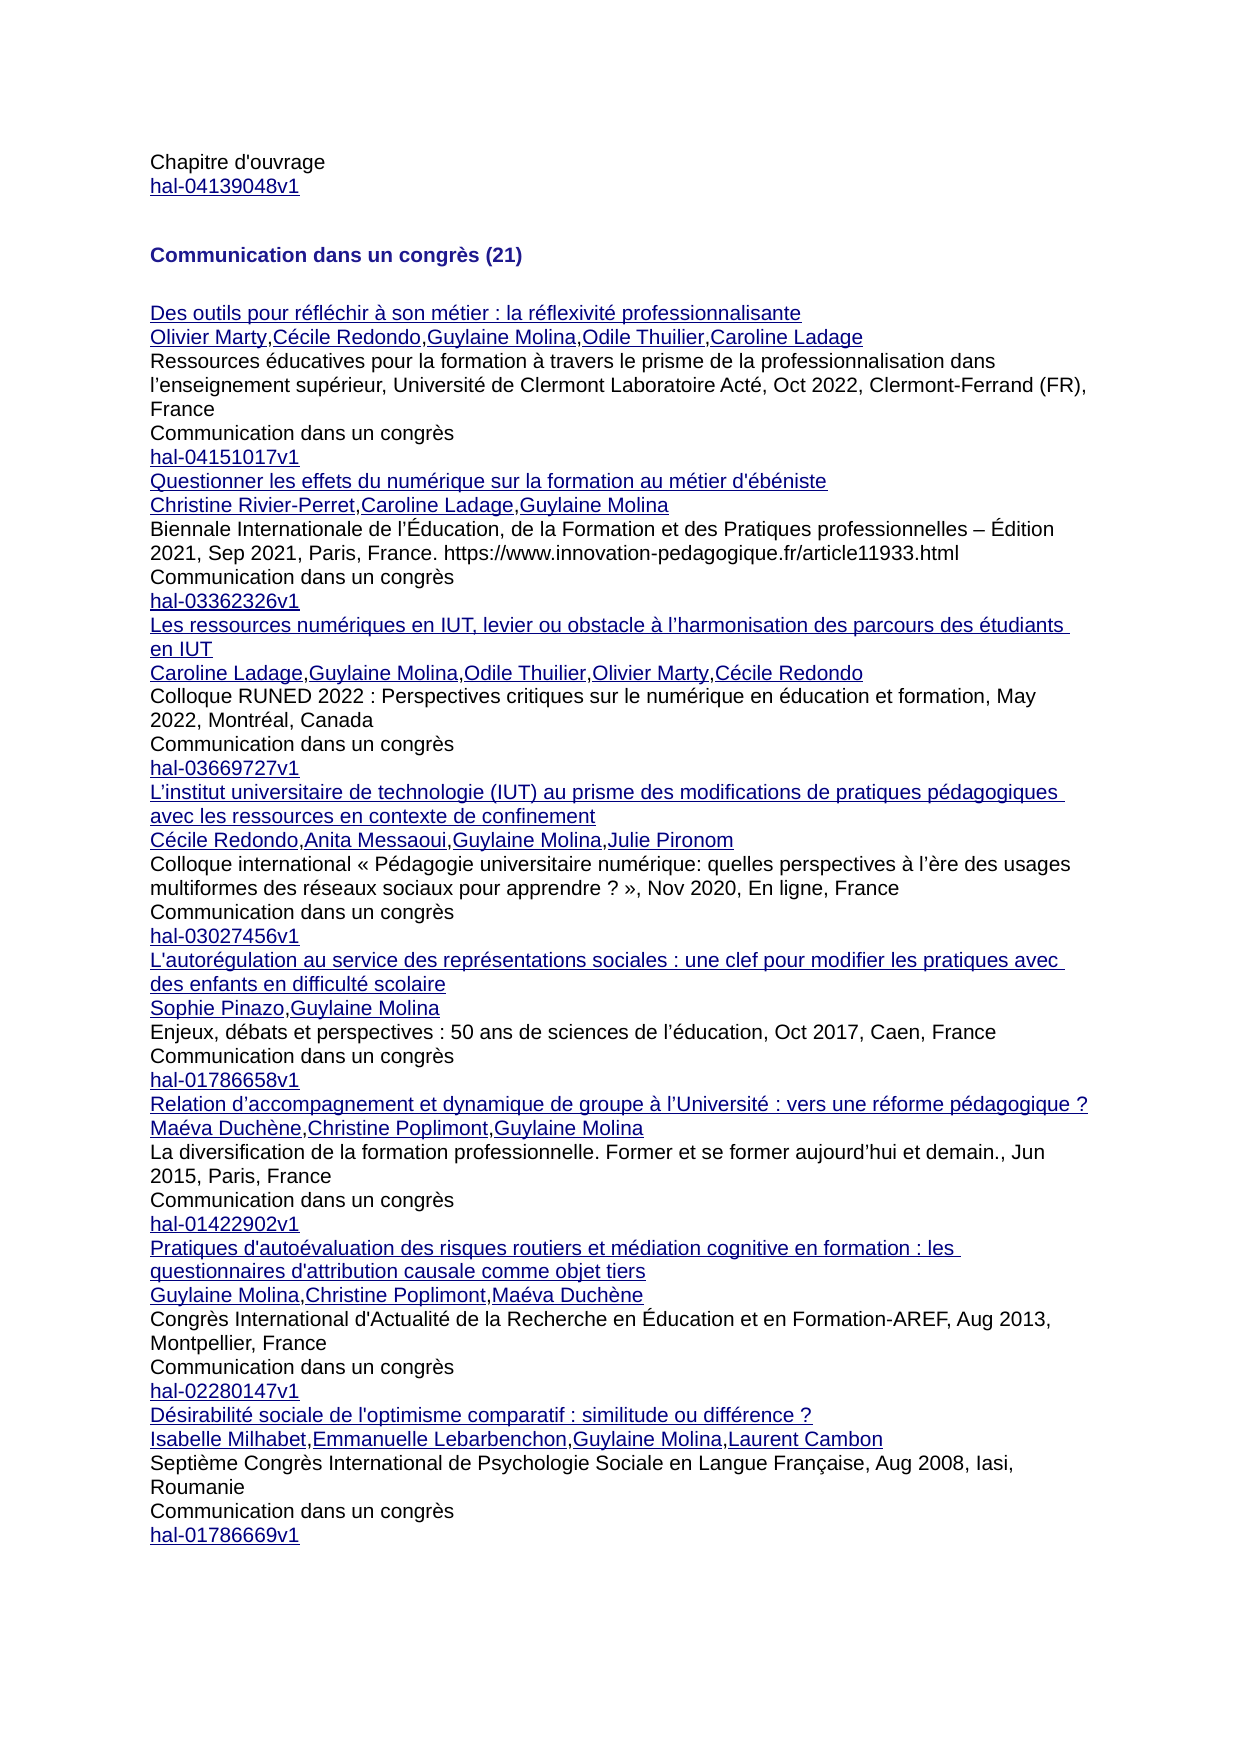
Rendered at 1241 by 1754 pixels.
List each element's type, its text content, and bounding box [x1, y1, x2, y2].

table_cell Relation d’accompagnement et dynamique de groupe à l’Université : vers une réforme pédagogique ? Maéva Duchène,Christine Poplimont,Guylaine Molina La diversification de la formation professionnelle. Former et se former aujourd’hui et demain., Jun 2015, Paris, France Communication dans un congrès hal-01422902v1 [150, 1092, 1090, 1235]
table_cell Chapitre d'ouvrage hal-04139048v1 [150, 150, 1090, 198]
table_header Des outils pour réfléchir à son métier : la réflexivité professionnalisante Olivier Marty,Cécile Redondo,Guylaine Molina,Odile Thuilier,Caroline Ladage Ressources éducatives pour la formation à travers le prisme de la professionnalisation dans l’enseignement supérieur, Université de Clermont Laboratoire Acté, Oct 2022, Clermont-Ferrand (FR), France Communication dans un congrès hal-04151017v1 [150, 301, 1090, 469]
table_cell Pratiques d'autoévaluation des risques routiers et médiation cognitive en formation : les questionnaires d'attribution causale comme objet tiers Guylaine Molina,Christine Poplimont,Maéva Duchène Congrès International d'Actualité de la Recherche en Éducation et en Formation-AREF, Aug 2013, Montpellier, France Communication dans un congrès hal-02280147v1 [150, 1235, 1090, 1403]
table_cell Désirabilité sociale de l'optimisme comparatif : similitude ou différence ? Isabelle Milhabet,Emmanuelle Lebarbenchon,Guylaine Molina,Laurent Cambon Septième Congrès International de Psychologie Sociale en Langue Française, Aug 2008, Iasi, Roumanie Communication dans un congrès hal-01786669v1 [150, 1403, 1090, 1547]
table_cell L'autorégulation au service des représentations sociales : une clef pour modifier les pratiques avec des enfants en difficulté scolaire Sophie Pinazo,Guylaine Molina Enjeux, débats et perspectives : 50 ans de sciences de l’éducation, Oct 2017, Caen, France Communication dans un congrès hal-01786658v1 [150, 948, 1090, 1092]
table_cell L’institut universitaire de technologie (IUT) au prisme des modifications de pratiques pédagogiques avec les ressources en contexte de confinement Cécile Redondo,Anita Messaoui,Guylaine Molina,Julie Pironom Colloque international « Pédagogie universitaire numérique: quelles perspectives à l’ère des usages multiformes des réseaux sociaux pour apprendre ? », Nov 2020, En ligne, France Communication dans un congrès hal-03027456v1 [150, 780, 1090, 948]
table_cell Questionner les effets du numérique sur la formation au métier d'ébéniste Christine Rivier-Perret,Caroline Ladage,Guylaine Molina Biennale Internationale de l’Éducation, de la Formation et des Pratiques professionnelles – Édition 2021, Sep 2021, Paris, France. https://www.innovation-pedagogique.fr/article11933.html Communication dans un congrès hal-03362326v1 [150, 469, 1090, 612]
subtitle Communication dans un congrès (21) [150, 243, 1090, 267]
table_cell Les ressources numériques en IUT, levier ou obstacle à l’harmonisation des parcours des étudiants en IUT Caroline Ladage,Guylaine Molina,Odile Thuilier,Olivier Marty,Cécile Redondo Colloque RUNED 2022 : Perspectives critiques sur le numérique en éducation et formation, May 2022, Montréal, Canada Communication dans un congrès hal-03669727v1 [150, 613, 1090, 780]
